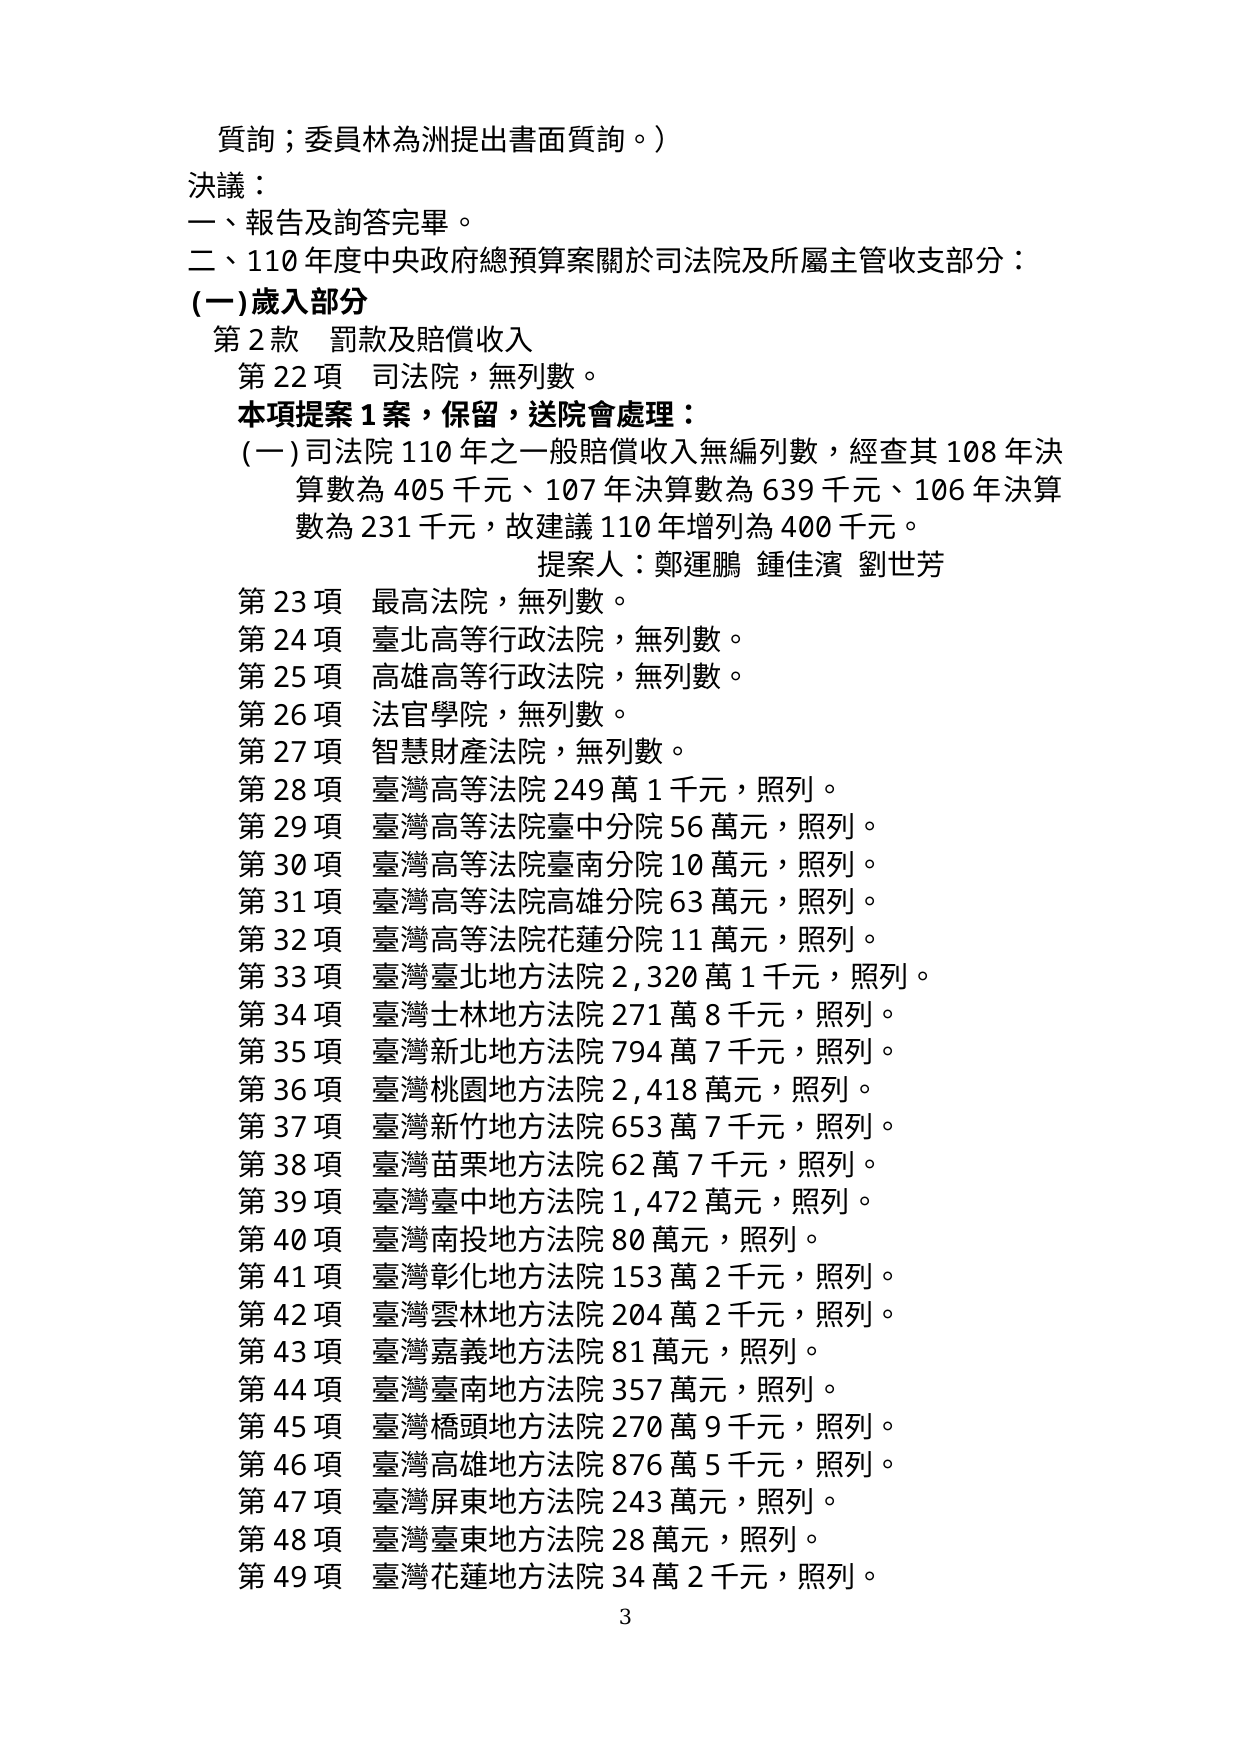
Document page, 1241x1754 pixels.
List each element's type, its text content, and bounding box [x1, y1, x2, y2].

text 第24項 臺北高等行政法院，無列數。 [237, 620, 1063, 657]
text 第22項 司法院，無列數。 [237, 357, 1063, 395]
text 本項提案1案，保留，送院會處理： [187, 395, 1063, 432]
text 第40項 臺灣南投地方法院80萬元，照列。 [237, 1220, 1063, 1257]
text 一、報告及詢答完畢。 [187, 204, 1063, 241]
text (一)司法院110年之一般賠償收入無編列數，經查其108年決算數為405千元、107年決算數為639千元、106年決算數為231千元，故建議110年增列為400千元。 [237, 432, 1063, 545]
text 第32項 臺灣高等法院花蓮分院11萬元，照列。 [237, 920, 1063, 957]
text 第43項 臺灣嘉義地方法院81萬元，照列。 [237, 1332, 1063, 1370]
text 二、110年度中央政府總預算案關於司法院及所屬主管收支部分： [187, 241, 1063, 279]
text 第45項 臺灣橋頭地方法院270萬9千元，照列。 [237, 1407, 1063, 1445]
text 第29項 臺灣高等法院臺中分院56萬元，照列。 [237, 807, 1063, 845]
text 第44項 臺灣臺南地方法院357萬元，照列。 [237, 1370, 1063, 1407]
text 第27項 智慧財產法院，無列數。 [237, 732, 1063, 770]
text 第39項 臺灣臺中地方法院1,472萬元，照列。 [237, 1182, 1063, 1220]
text 第23項 最高法院，無列數。 [237, 582, 1063, 620]
text 第49項 臺灣花蓮地方法院34萬2千元，照列。 [237, 1557, 1063, 1595]
text 第25項 高雄高等行政法院，無列數。 [237, 657, 1063, 695]
text 第31項 臺灣高等法院高雄分院63萬元，照列。 [237, 882, 1063, 920]
text 第37項 臺灣新竹地方法院653萬7千元，照列。 [237, 1107, 1063, 1145]
text 第41項 臺灣彰化地方法院153萬2千元，照列。 [237, 1257, 1063, 1295]
text 第26項 法官學院，無列數。 [237, 695, 1063, 732]
text (一)歲入部分 [187, 282, 1063, 320]
text 第47項 臺灣屏東地方法院243萬元，照列。 [237, 1482, 1063, 1520]
text 第48項 臺灣臺東地方法院28萬元，照列。 [237, 1520, 1063, 1557]
text 第28項 臺灣高等法院249萬1千元，照列。 [237, 770, 1063, 807]
text 第2款 罰款及賠償收入 [212, 320, 1063, 357]
text 第36項 臺灣桃園地方法院2,418萬元，照列。 [237, 1070, 1063, 1107]
text 第42項 臺灣雲林地方法院204萬2千元，照列。 [237, 1295, 1063, 1332]
text 第34項 臺灣士林地方法院271萬8千元，照列。 [237, 995, 1063, 1032]
text 第46項 臺灣高雄地方法院876萬5千元，照列。 [237, 1445, 1063, 1482]
text 第38項 臺灣苗栗地方法院62萬7千元，照列。 [237, 1145, 1063, 1182]
text 第30項 臺灣高等法院臺南分院10萬元，照列。 [237, 845, 1063, 882]
text 質詢；委員林為洲提出書面質詢。） [187, 96, 1063, 159]
text 第33項 臺灣臺北地方法院2,320萬1千元，照列。 [237, 957, 1063, 995]
text 提案人：鄭運鵬 鍾佳濱 劉世芳 [537, 545, 1063, 582]
text 決議： [187, 166, 1063, 204]
text 第35項 臺灣新北地方法院794萬7千元，照列。 [237, 1032, 1063, 1070]
